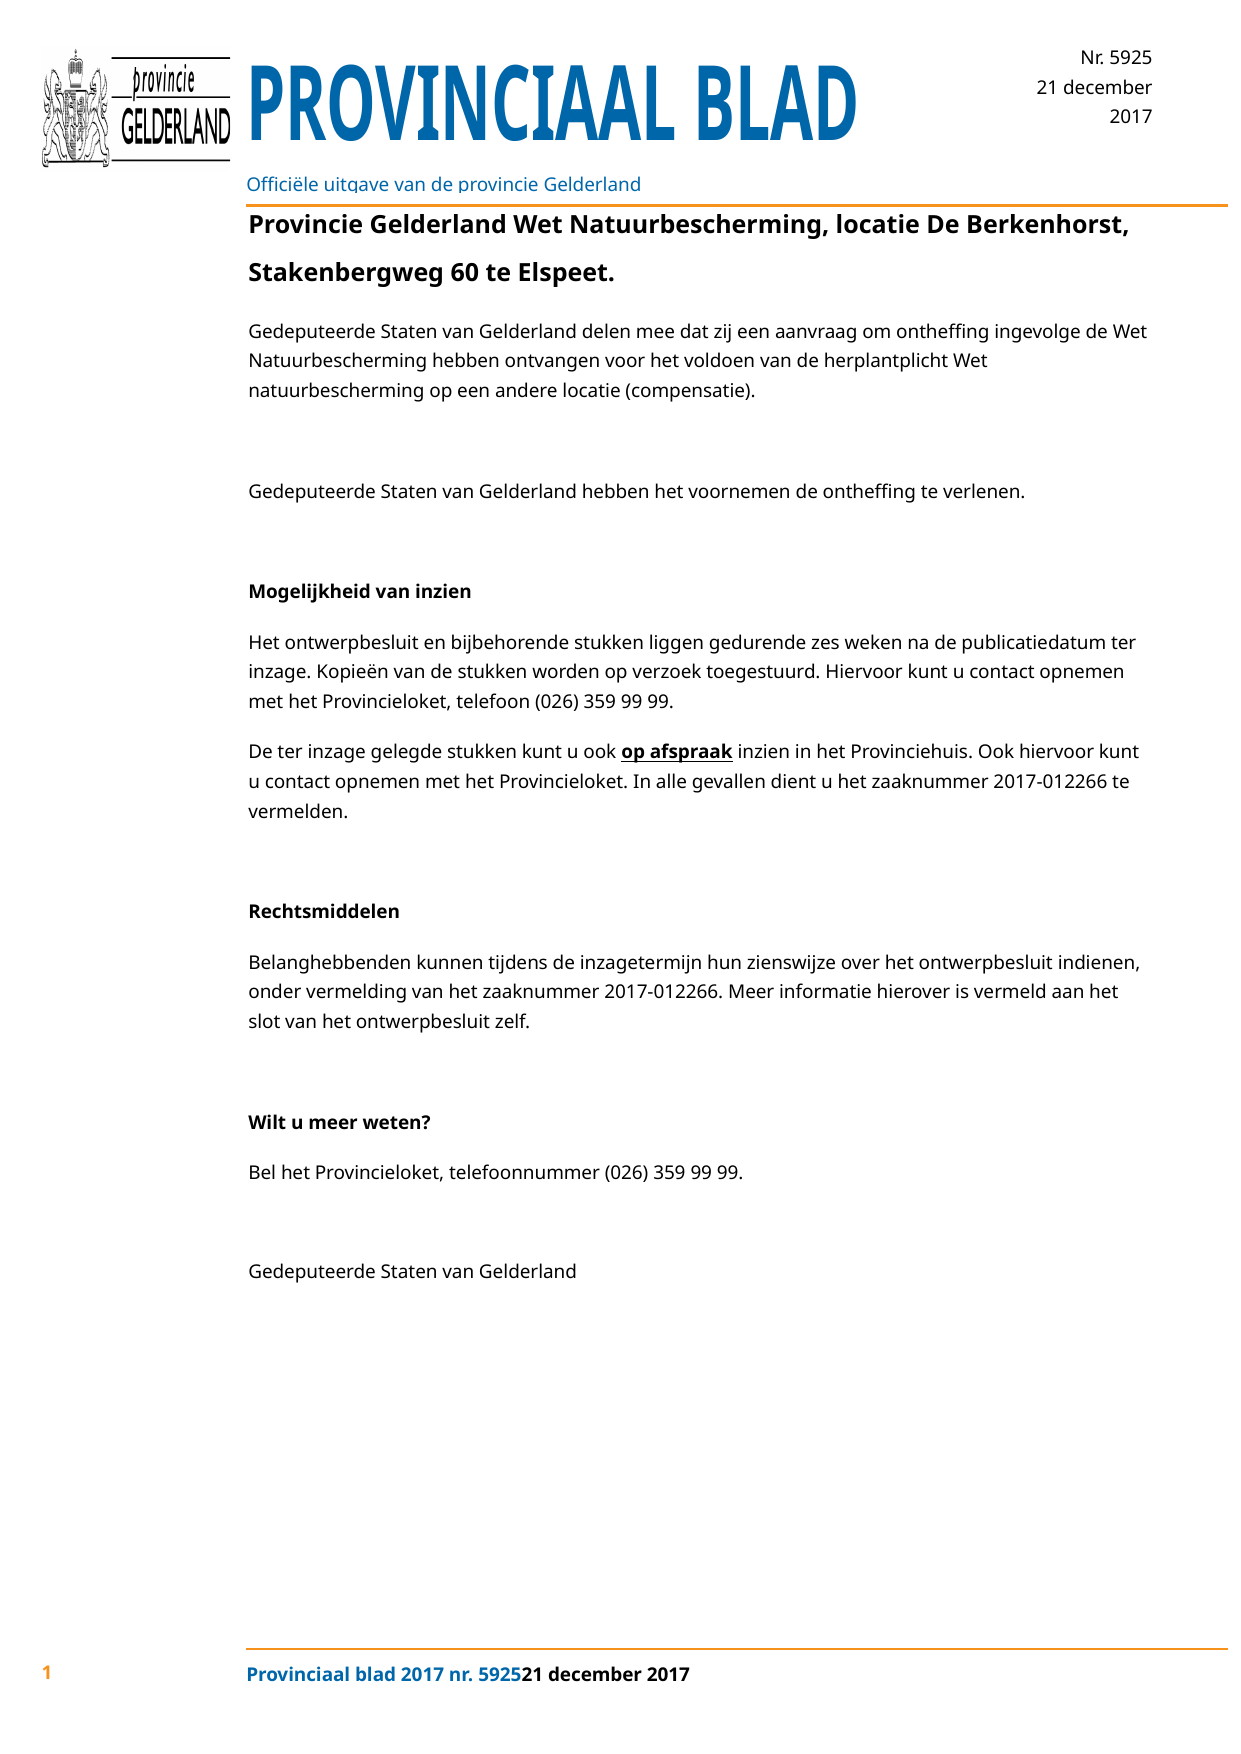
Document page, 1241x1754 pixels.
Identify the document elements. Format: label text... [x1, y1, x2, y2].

text Het ontwerpbesluit en bijbehorende stukken liggen gedurende zes weken na de publicatiedatum ter inzage. Kopieën van de stukken worden op verzoek toegestuurd. Hiervoor kunt u contact opnemen met het Provincieloket, telefoon (026) 359 99 99. [248, 629, 1152, 714]
text Bel het Provincieloket, telefoonnummer (026) 359 99 99. [248, 1159, 1152, 1185]
text Gedeputeerde Staten van Gelderland delen mee dat zij een aanvraag om ontheffing ingevolge de Wet Natuurbescherming hebben ontvangen voor het voldoen van de herplantplicht Wet natuurbescherming op een andere locatie (compensatie). [248, 318, 1152, 403]
text Wilt u meer weten? [248, 1109, 1152, 1135]
text Gedeputeerde Staten van Gelderland hebben het voornemen de ontheffing te verlenen. [248, 478, 1152, 504]
text Mogelijkheid van inzien [248, 579, 1152, 604]
text Belanghebbenden kunnen tijdens de inzagetermijn hun zienswijze over het ontwerpbesluit indienen, onder vermelding van het zaaknummer 2017-012266. Meer informatie hierover is vermeld aan het slot van het ontwerpbesluit zelf. [248, 949, 1152, 1034]
picture [41, 47, 231, 172]
text De ter inzage gelegde stukken kunt u ook op afspraak inzien in het Provinciehuis. Ook hiervoor kunt u contact opnemen met het Provincieloket. In alle gevallen dient u het zaaknummer 2017-012266 te vermelden. [248, 739, 1152, 824]
text Rechtsmiddelen [248, 899, 1152, 924]
text Provincie Gelderland Wet Natuurbescherming, locatie De Berkenhorst, Stakenbergweg 60 te Elspeet. [248, 207, 1152, 288]
text Gedeputeerde Staten van Gelderland [248, 1258, 1152, 1283]
